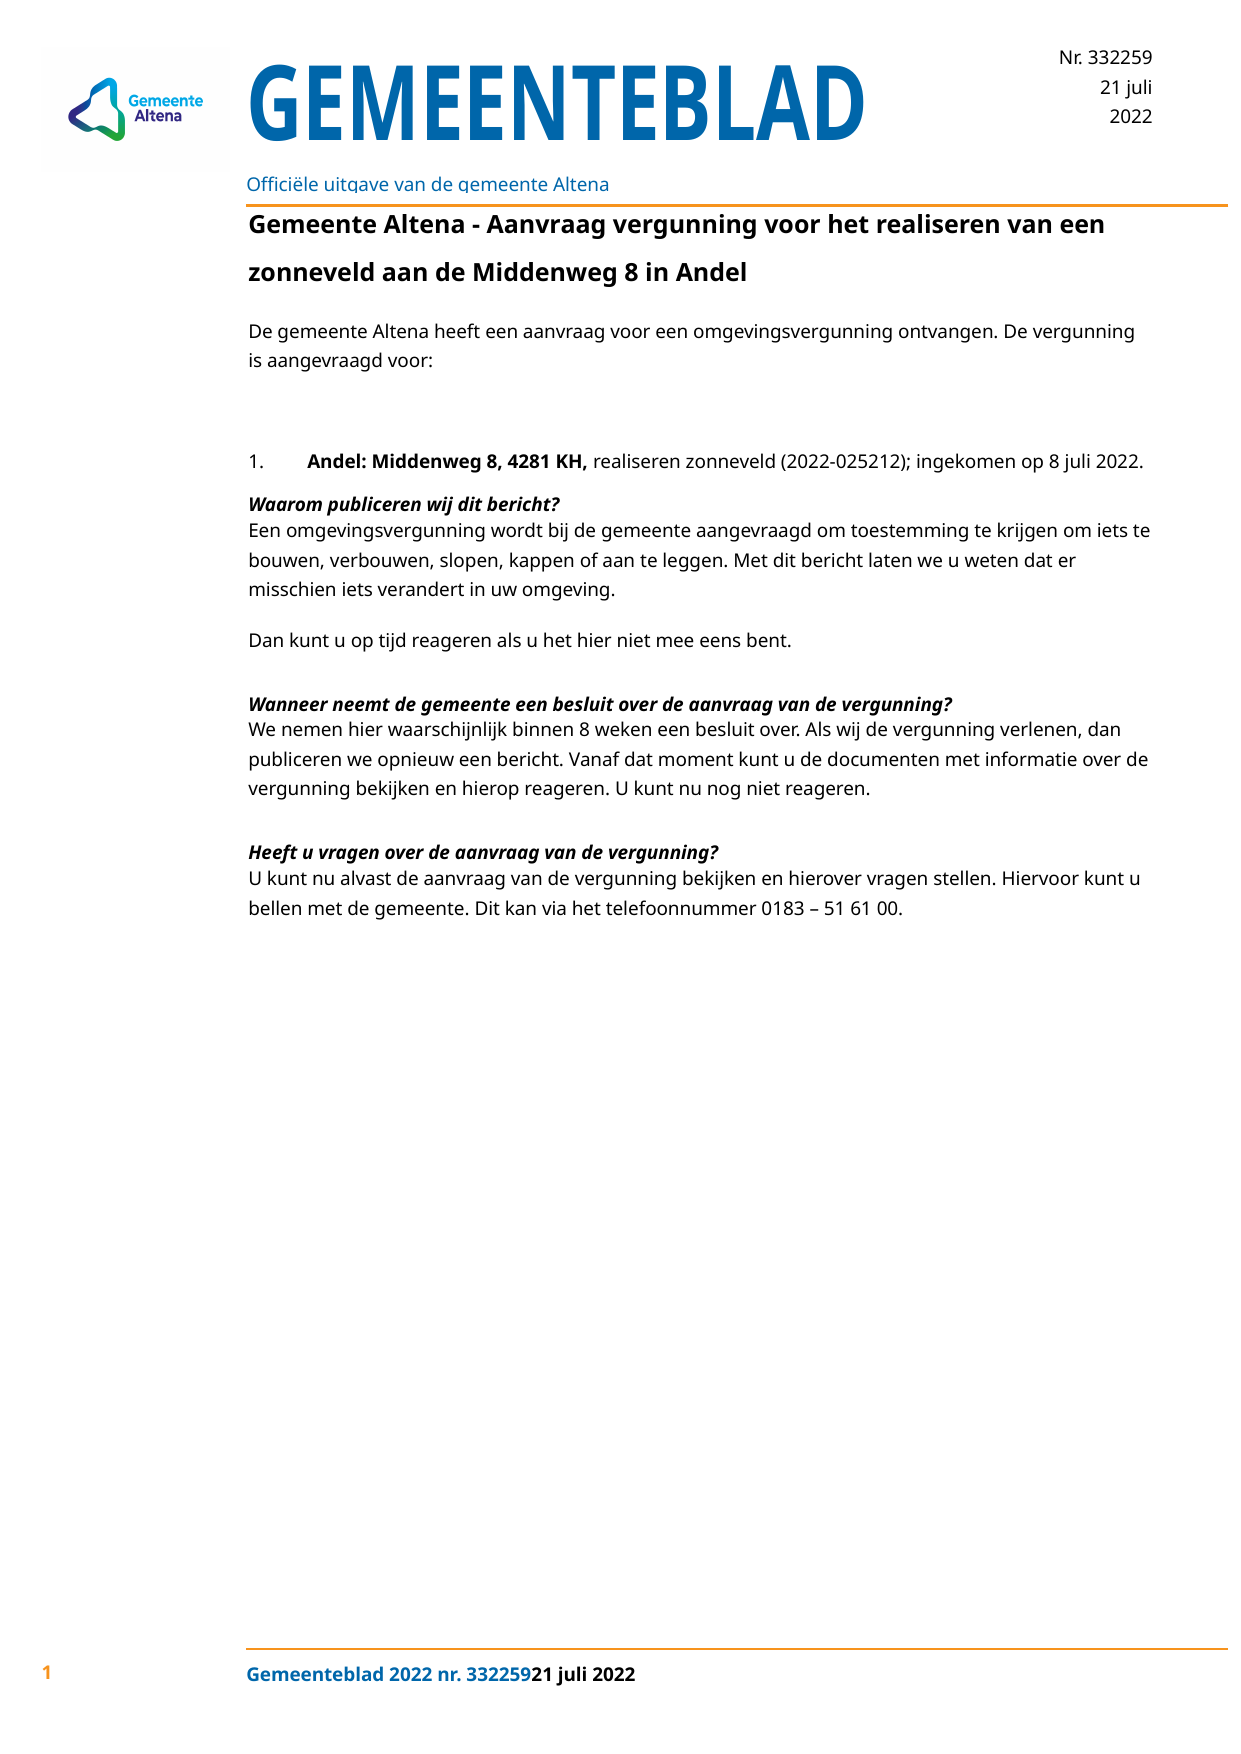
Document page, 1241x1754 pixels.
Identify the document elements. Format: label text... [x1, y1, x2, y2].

text Een omgevingsvergunning wordt bij de gemeente aangevraagd om toestemming te krijgen om iets te bouwen, verbouwen, slopen, kappen of aan te leggen. Met dit bericht laten we u weten dat er misschien iets verandert in uw omgeving. [248, 517, 1152, 602]
picture [41, 47, 231, 172]
text Gemeente Altena - Aanvraag vergunning voor het realiseren van een zonneveld aan de Middenweg 8 in Andel [248, 207, 1152, 288]
text Waarom publiceren wij dit bericht? [248, 491, 1152, 517]
text Heeft u vragen over de aanvraag van de vergunning? [248, 839, 1152, 865]
text Wanneer neemt de gemeente een besluit over de aanvraag van de vergunning? [248, 691, 1152, 716]
text Dan kunt u op tijd reageren als u het hier niet mee eens bent. [248, 627, 1152, 652]
list Andel: Middenweg 8, 4281 KH, realiseren zonneveld (2022-025212); ingekomen op 8 juli 2022. [248, 448, 1152, 474]
text U kunt nu alvast de aanvraag van de vergunning bekijken en hierover vragen stellen. Hiervoor kunt u bellen met de gemeente. Dit kan via het telefoonnummer 0183 – 51 61 00. [248, 865, 1152, 921]
text We nemen hier waarschijnlijk binnen 8 weken een besluit over. Als wij de vergunning verlenen, dan publiceren we opnieuw een bericht. Vanaf dat moment kunt u de documenten met informatie over de vergunning bekijken en hierop reageren. U kunt nu nog niet reageren. [248, 716, 1152, 801]
text De gemeente Altena heeft een aanvraag voor een omgevingsvergunning ontvangen. De vergunning is aangevraagd voor: [248, 318, 1152, 373]
